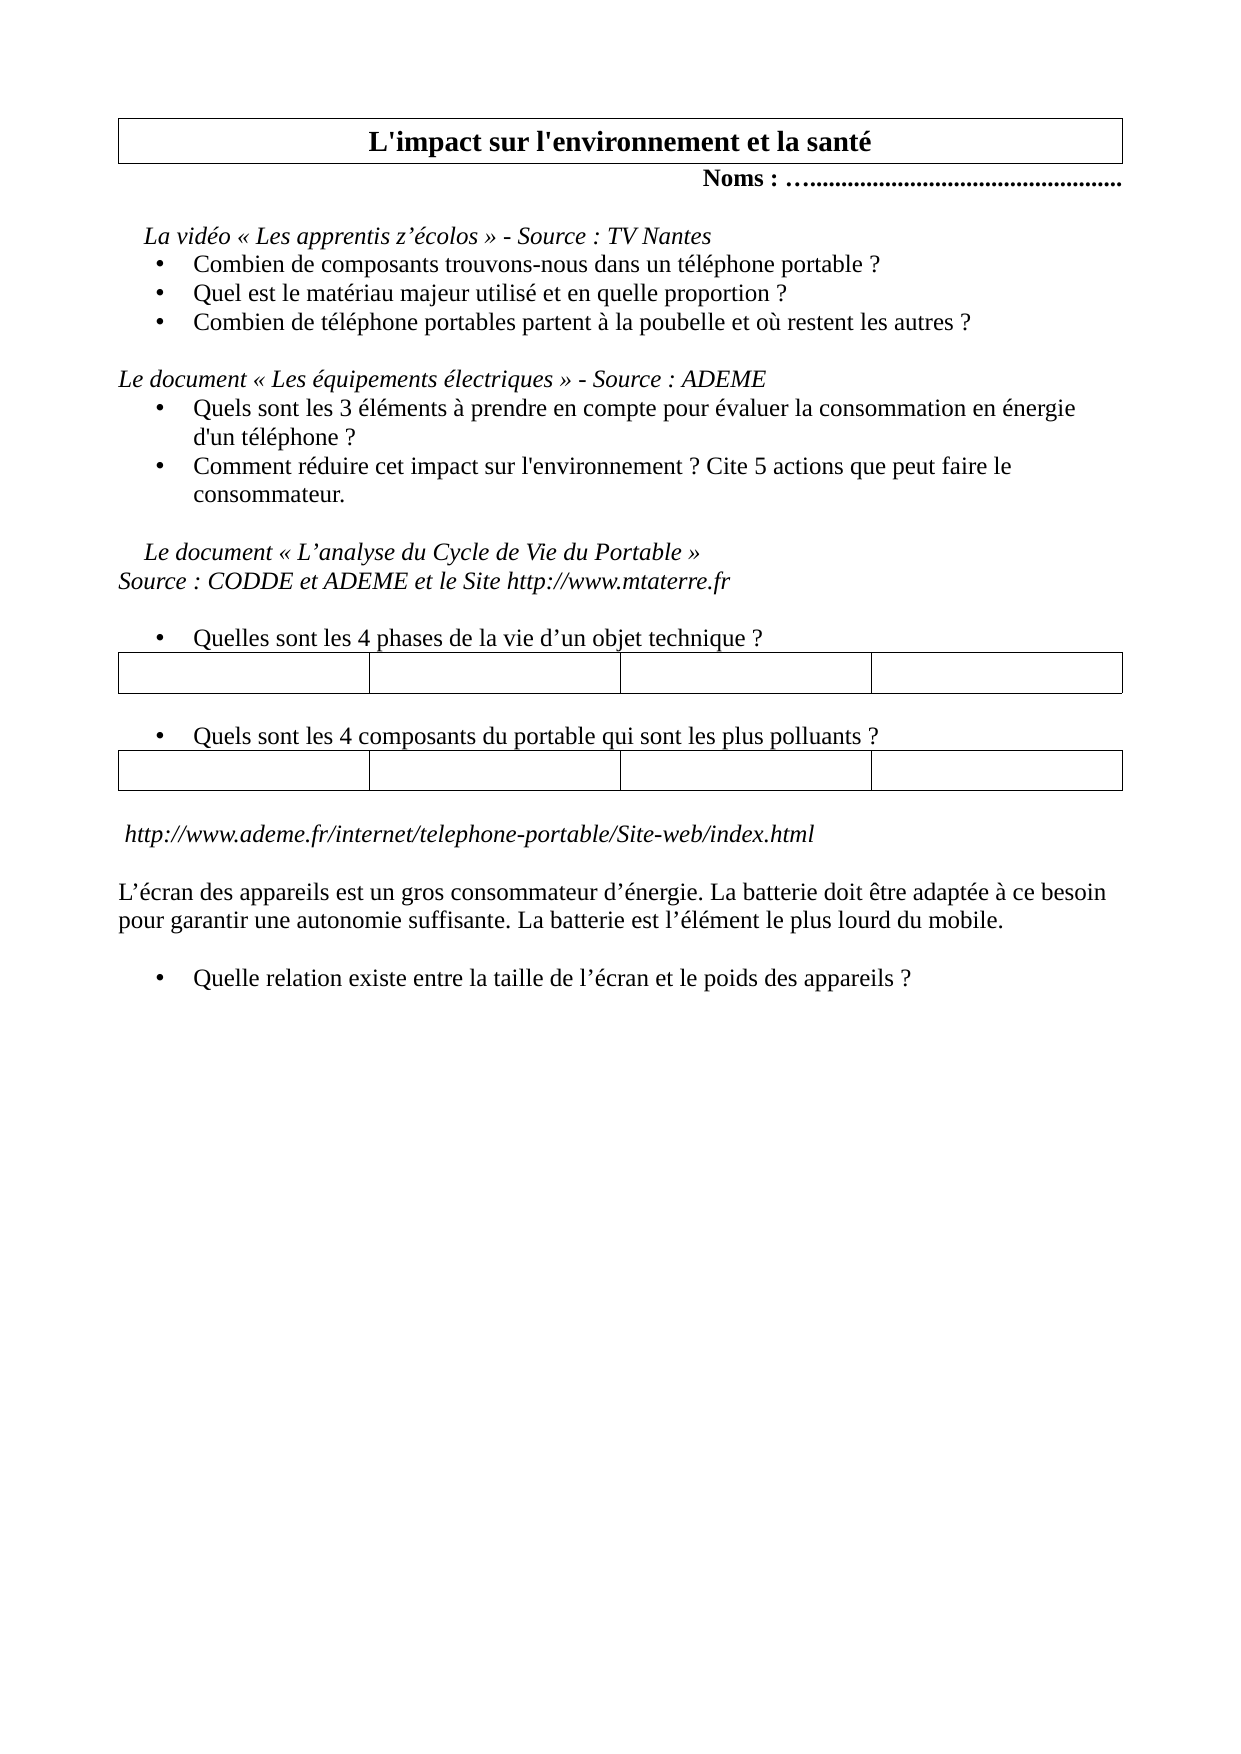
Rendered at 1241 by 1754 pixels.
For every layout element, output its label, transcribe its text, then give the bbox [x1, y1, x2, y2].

text Le document « Les équipements électriques » - Source : ADEME [118, 364, 1122, 393]
list Quel est le matériau majeur utilisé et en quelle proportion ? [156, 278, 1122, 307]
text  Le document « L’analyse du Cycle de Vie du Portable » [118, 537, 1122, 566]
list Combien de composants trouvons-nous dans un téléphone portable ? [156, 249, 1122, 278]
table_header [119, 751, 369, 790]
table_header [872, 653, 1122, 692]
list Quelles sont les 4 phases de la vie d’un objet technique ? [156, 623, 1122, 652]
list Quels sont les 3 éléments à prendre en compte pour évaluer la consommation en énergie d'un téléphone ? [156, 393, 1122, 451]
text  La vidéo « Les apprentis z’écolos » - Source : TV Nantes [118, 221, 1122, 249]
list Quelle relation existe entre la taille de l’écran et le poids des appareils ? [156, 963, 1122, 992]
text Noms : ….................................................. [118, 164, 1122, 192]
list Comment réduire cet impact sur l'environnement ? Cite 5 actions que peut faire le consommateur. [156, 451, 1122, 508]
list Combien de téléphone portables partent à la poubelle et où restent les autres ? [156, 307, 1122, 336]
table_header [621, 751, 871, 790]
list Quels sont les 4 composants du portable qui sont les plus polluants ? [156, 721, 1122, 750]
table_header [621, 653, 871, 692]
text Source : CODDE et ADEME et le Site http://www.mtaterre.fr [118, 566, 1122, 594]
table_header [119, 653, 369, 692]
table_header L'impact sur l'environnement et la santé [119, 119, 1122, 163]
table_header [872, 751, 1122, 790]
text L’écran des appareils est un gros consommateur d’énergie. La batterie doit être adaptée à ce besoin pour garantir une autonomie suffisante. La batterie est l’élément le plus lourd du mobile. [118, 877, 1122, 934]
text http://www.ademe.fr/internet/telephone-portable/Site-web/index.html [118, 819, 1122, 848]
table_header [370, 751, 620, 790]
table_header [370, 653, 620, 692]
